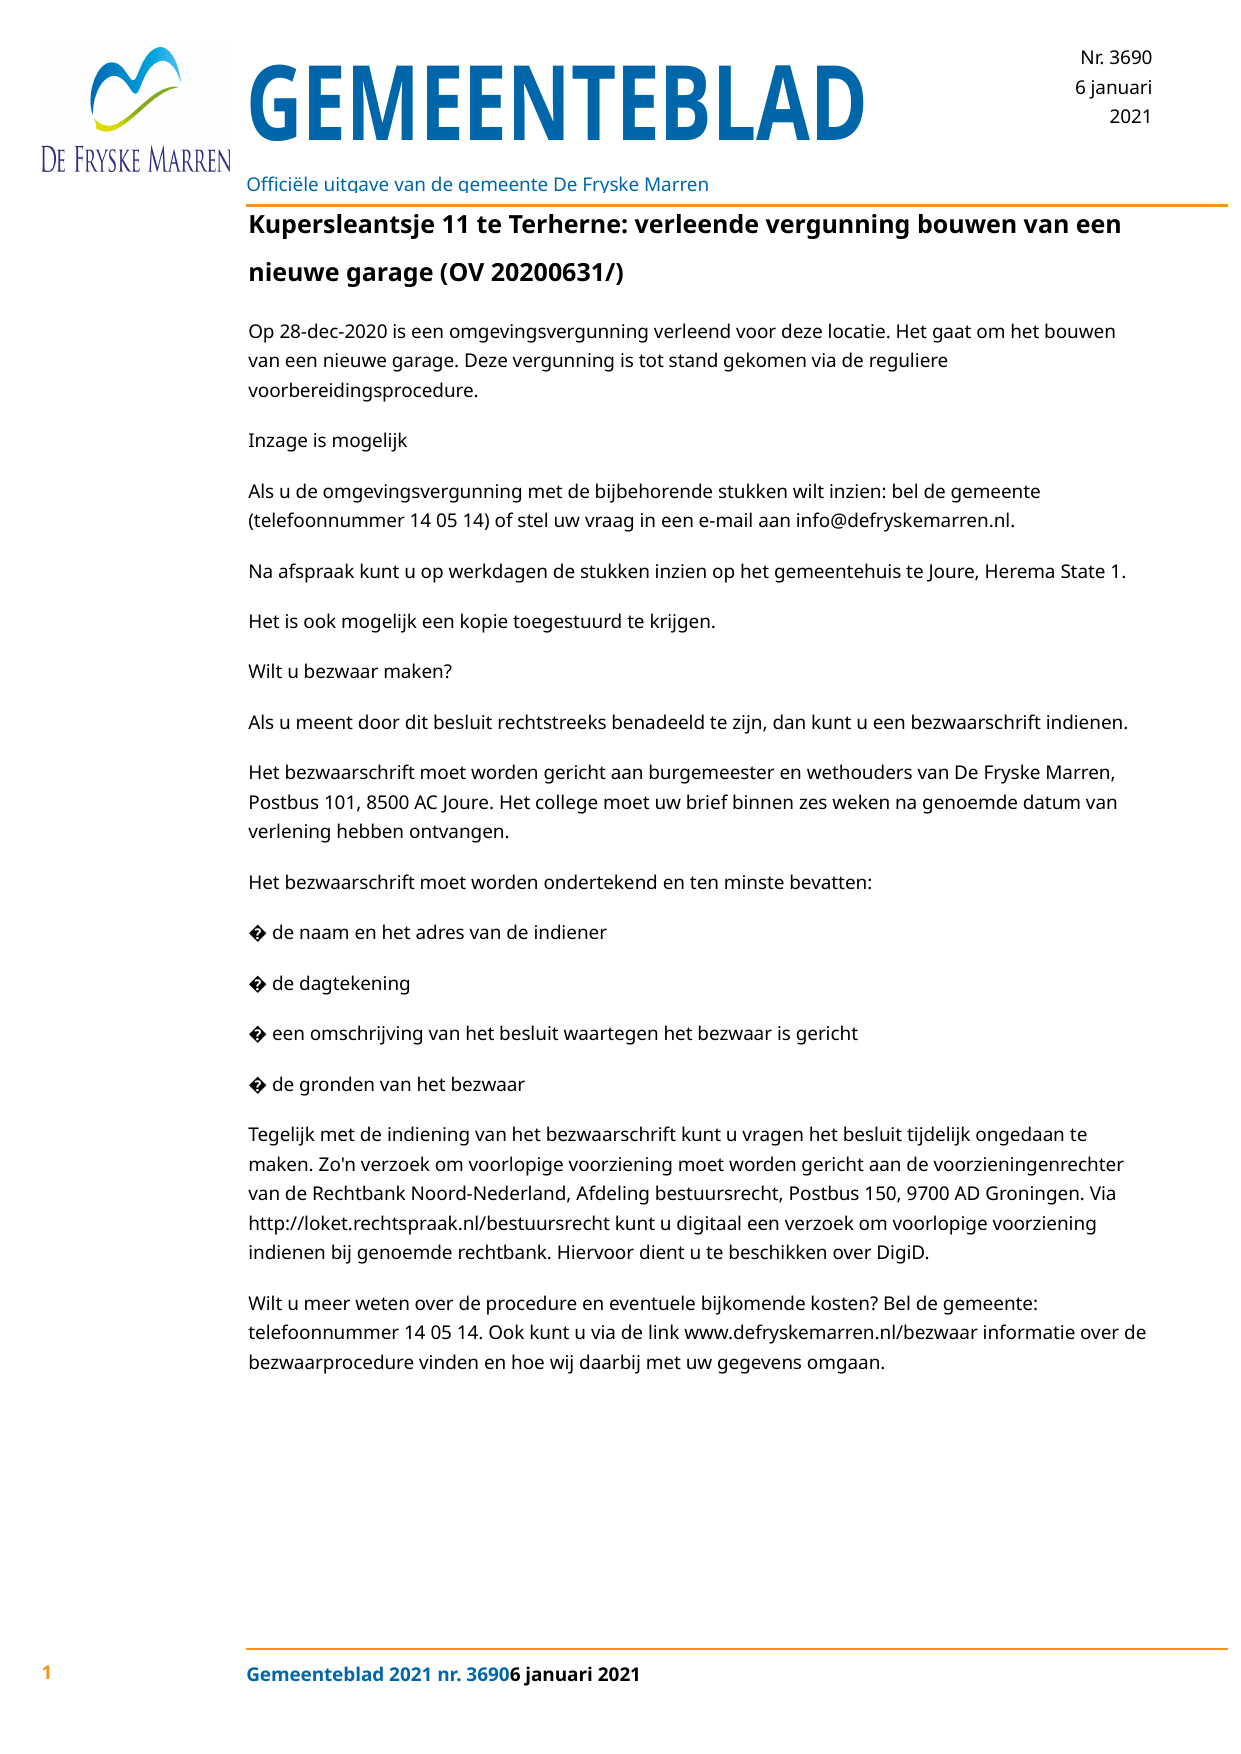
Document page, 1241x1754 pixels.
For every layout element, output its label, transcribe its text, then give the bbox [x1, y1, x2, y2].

text Tegelijk met de indiening van het bezwaarschrift kunt u vragen het besluit tijdelijk ongedaan te maken. Zo'n verzoek om voorlopige voorziening moet worden gericht aan de voorzieningenrechter van de Rechtbank Noord-Nederland, Afdeling bestuursrecht, Postbus 150, 9700 AD Groningen. Via http://loket.rechtspraak.nl/bestuursrecht kunt u digitaal een verzoek om voorlopige voorziening indienen bij genoemde rechtbank. Hiervoor dient u te beschikken over DigiD. [248, 1121, 1152, 1265]
text Inzage is mogelijk [248, 427, 1152, 453]
text � de dagtekening [248, 970, 1152, 996]
text Als u meent door dit besluit rechtstreeks benadeeld te zijn, dan kunt u een bezwaarschrift indienen. [248, 709, 1152, 735]
text Na afspraak kunt u op werkdagen de stukken inzien op het gemeentehuis te Joure, Herema State 1. [248, 558, 1152, 584]
picture [41, 47, 231, 172]
text Op 28-dec-2020 is een omgevingsvergunning verleend voor deze locatie. Het gaat om het bouwen van een nieuwe garage. Deze vergunning is tot stand gekomen via de reguliere voorbereidingsprocedure. [248, 318, 1152, 403]
text � een omschrijving van het besluit waartegen het bezwaar is gericht [248, 1020, 1152, 1046]
text � de gronden van het bezwaar [248, 1071, 1152, 1097]
text Kupersleantsje 11 te Terherne: verleende vergunning bouwen van een nieuwe garage (OV 20200631/) [248, 207, 1152, 288]
text Als u de omgevingsvergunning met de bijbehorende stukken wilt inzien: bel de gemeente (telefoonnummer 14 05 14) of stel uw vraag in een e-mail aan info@defryskemarren.nl. [248, 478, 1152, 533]
text Wilt u bezwaar maken? [248, 659, 1152, 684]
text Het bezwaarschrift moet worden gericht aan burgemeester en wethouders van De Fryske Marren, Postbus 101, 8500 AC Joure. Het college moet uw brief binnen zes weken na genoemde datum van verlening hebben ontvangen. [248, 759, 1152, 844]
text � de naam en het adres van de indiener [248, 919, 1152, 945]
text Het bezwaarschrift moet worden ondertekend en ten minste bevatten: [248, 869, 1152, 895]
text Wilt u meer weten over de procedure en eventuele bijkomende kosten? Bel de gemeente: telefoonnummer 14 05 14. Ook kunt u via de link www.defryskemarren.nl/bezwaar informatie over de bezwaarprocedure vinden en hoe wij daarbij met uw gegevens omgaan. [248, 1290, 1152, 1375]
text Het is ook mogelijk een kopie toegestuurd te krijgen. [248, 608, 1152, 634]
